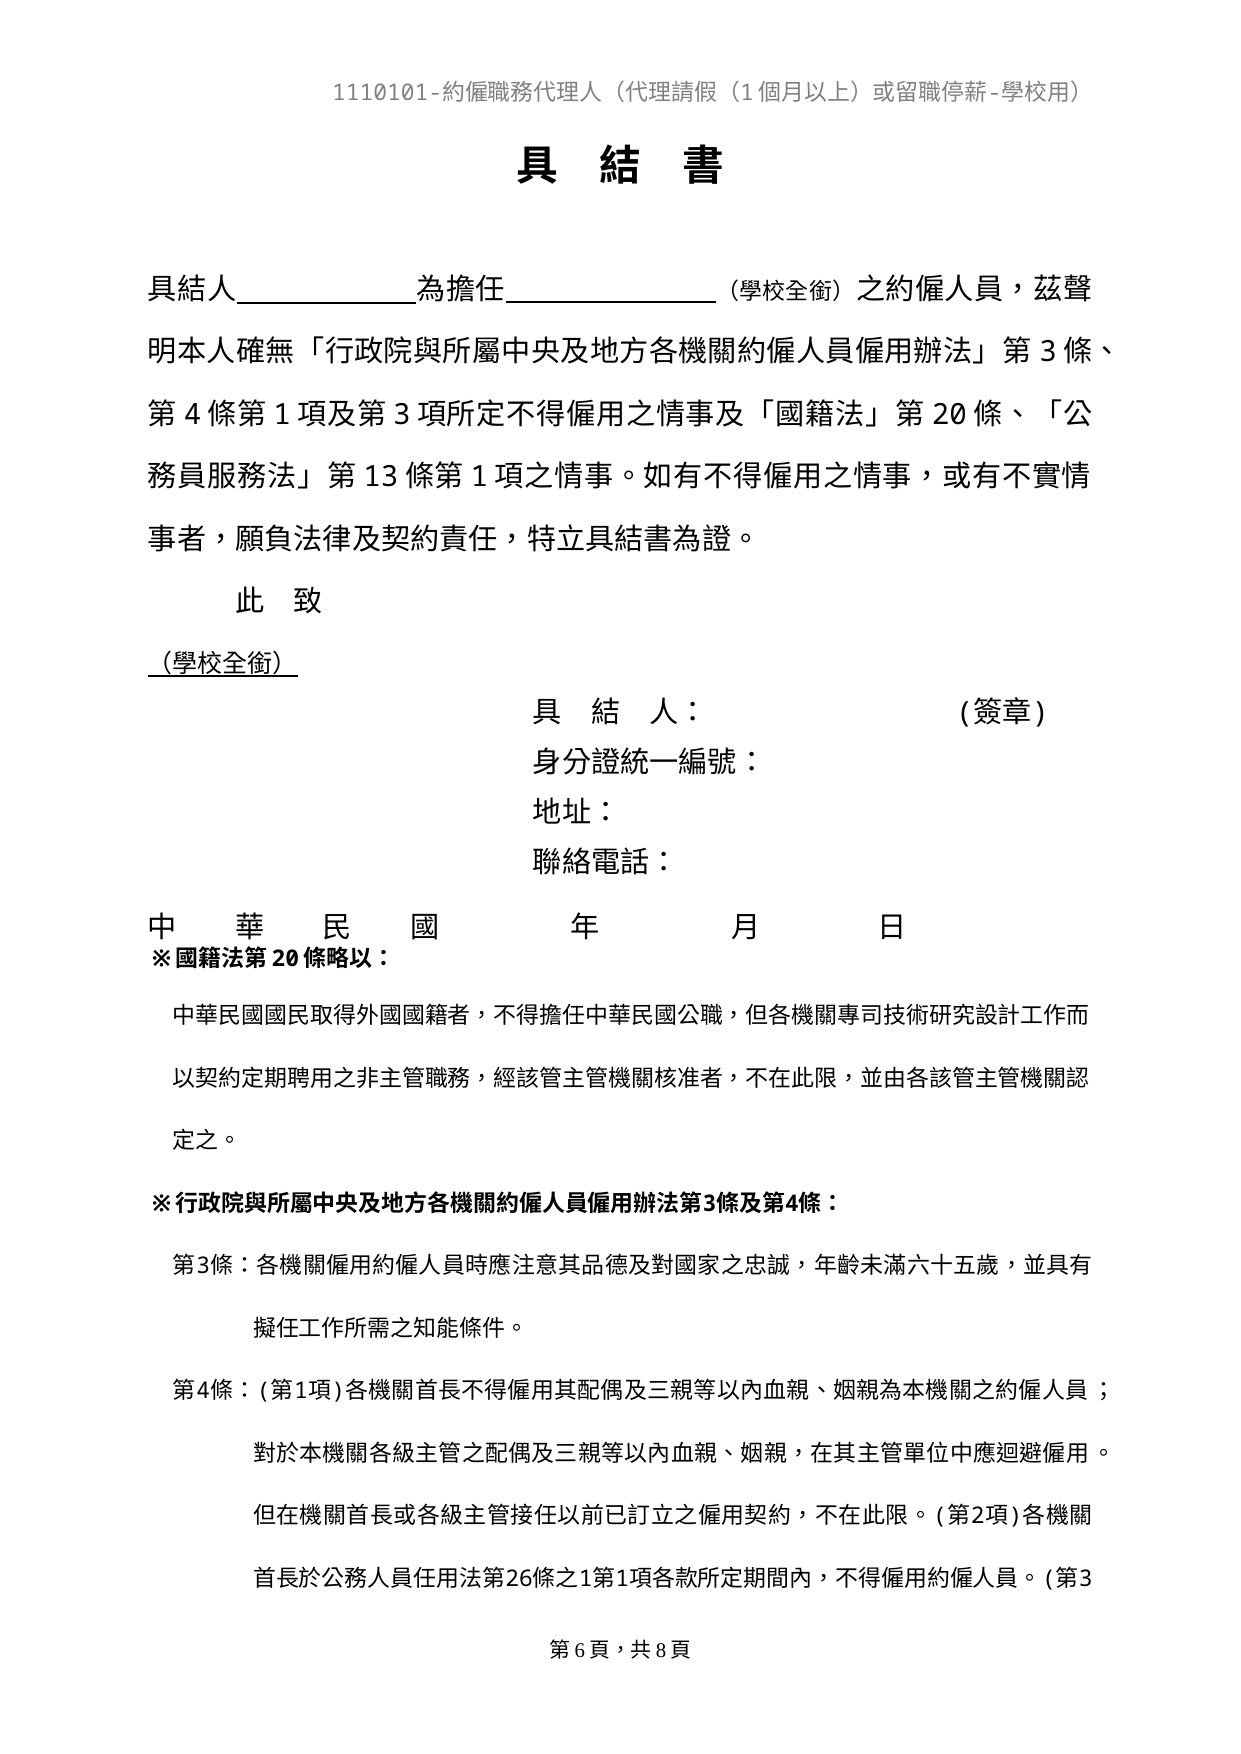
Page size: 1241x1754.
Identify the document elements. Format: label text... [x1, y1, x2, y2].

text 具結人 為擔任 （學校全銜）之約僱人員，茲聲明本人確無「行政院與所屬中央及地方各機關約僱人員僱用辦法」第3條、第4條第1項及第3項所定不得僱用之情事及「國籍法」第20條、「公務員服務法」第13條第1項之情事。如有不得僱用之情事，或有不實情事者，願負法律及契約責任，特立具結書為證。 [148, 245, 1092, 558]
text 此 致 [148, 558, 1092, 620]
text 中華民國國民取得外國國籍者，不得擔任中華民國公職，但各機關專司技術研究設計工作而以契約定期聘用之非主管職務，經該管主管機關核准者，不在此限，並由各該管主管機關認定之。 [173, 972, 1092, 1160]
text 中 華 民 國 年 月 日 [148, 883, 1092, 945]
text ※行政院與所屬中央及地方各機關約僱人員僱用辦法第3條及第4條： [148, 1160, 1092, 1222]
text 具 結 人： (簽章) [148, 683, 1092, 733]
text ※國籍法第20條略以： [148, 945, 1092, 972]
text 第3條：各機關僱用約僱人員時應注意其品德及對國家之忠誠，年齡未滿六十五歲，並具有擬任工作所需之知能條件。 [173, 1222, 1092, 1347]
text 聯絡電話： [148, 833, 1092, 883]
text 第4條：(第1項)各機關首長不得僱用其配偶及三親等以內血親、姻親為本機關之約僱人員；對於本機關各級主管之配偶及三親等以內血親、姻親，在其主管單位中應迴避僱用。但在機關首長或各級主管接任以前已訂立之僱用契約，不在此限。(第2項)各機關首長於公務人員任用法第26條之1第1項各款所定期間內，不得僱用約僱人員。(第3項)有公務人員任用法第28條第1項第1款至第8款及第10款情事之一者，不得僱用為約僱人員。(第4項)約僱人員於僱用後，發現其於僱用時有前三項所定不得僱用情事之一者，應即終止契約。約僱人員於僱用後，發生前項所定不得僱用之情事者，亦同。」 [173, 1347, 1092, 1597]
text 地址： [148, 783, 1092, 833]
text 具 結 書 [148, 120, 1092, 183]
text （學校全銜） [148, 620, 1092, 683]
text 身分證統一編號： [148, 733, 1092, 783]
